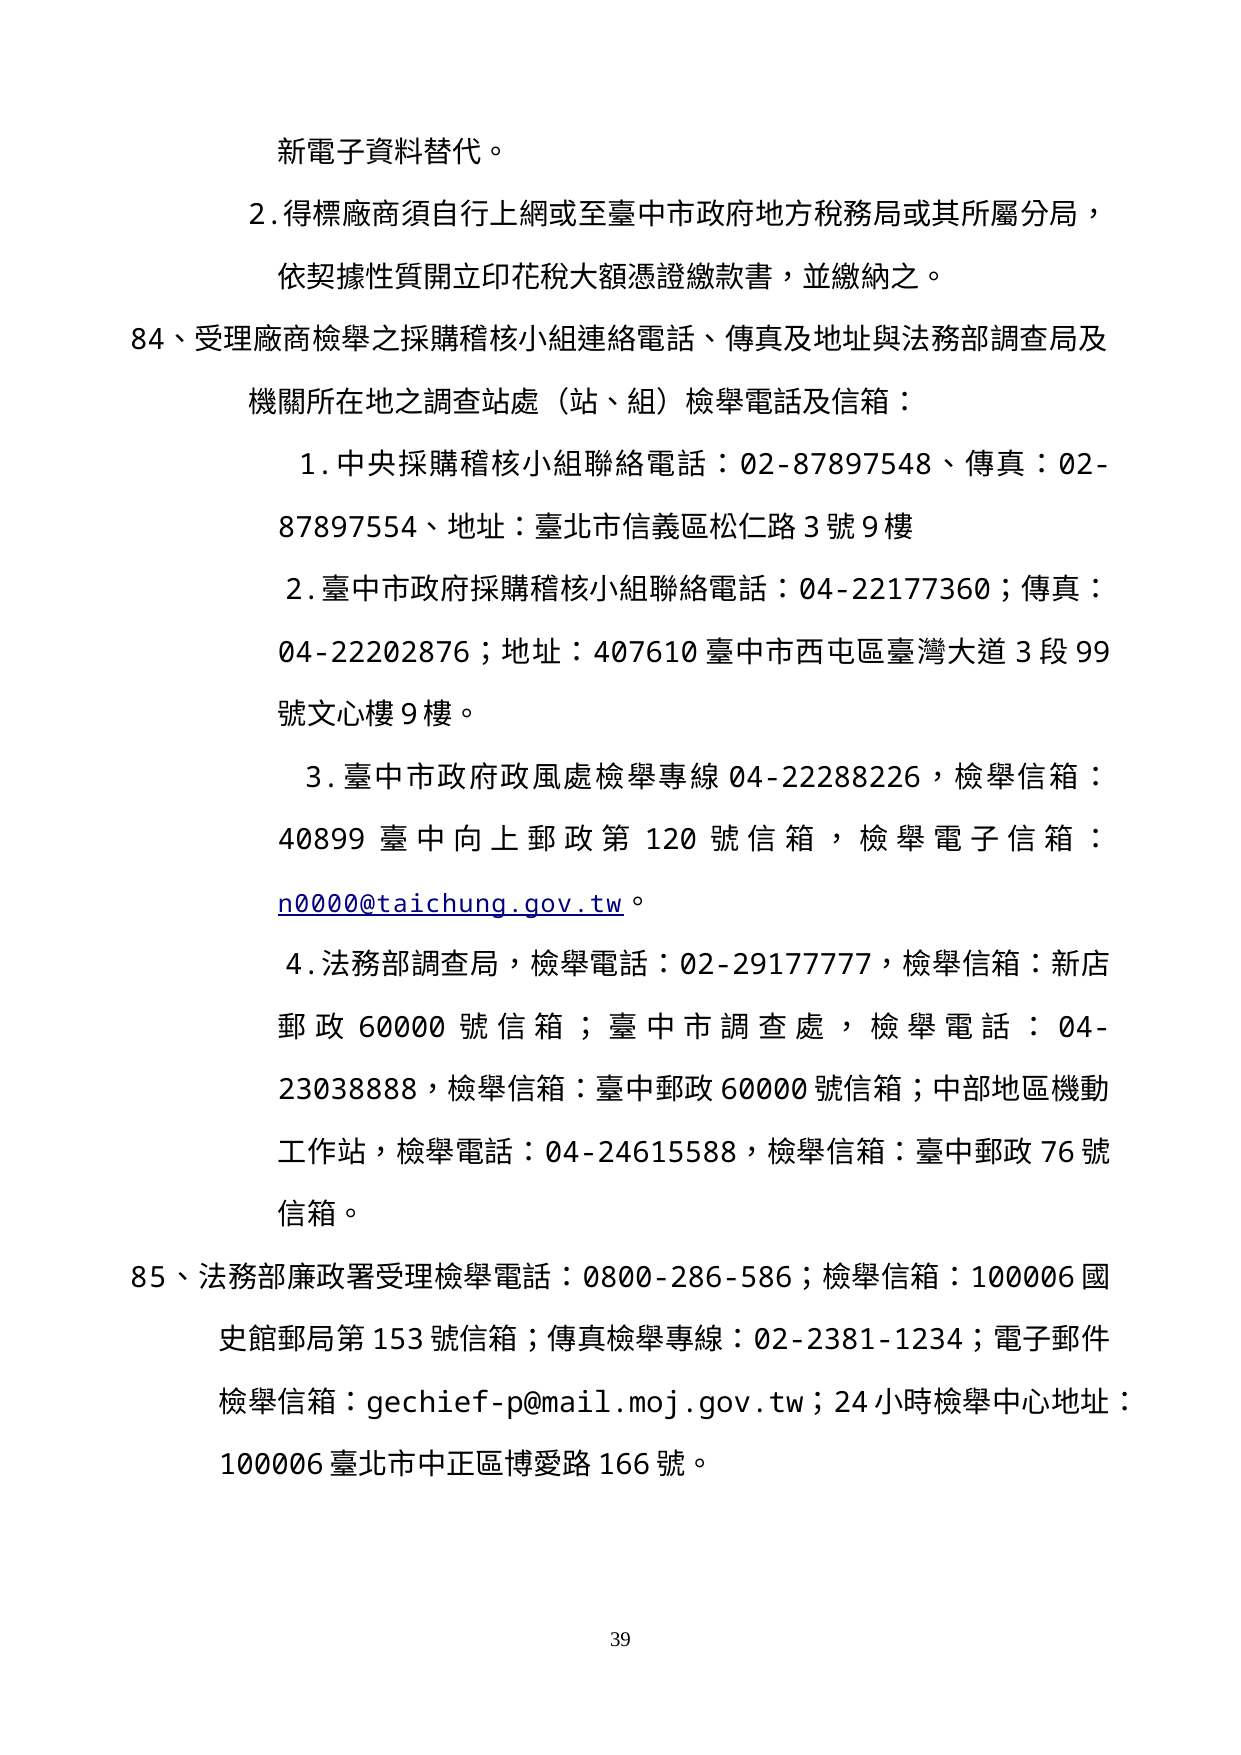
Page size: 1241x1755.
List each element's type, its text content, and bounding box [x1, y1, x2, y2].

text 4.法務部調查局，檢舉電話：02-29177777，檢舉信箱：新店郵政60000號信箱；臺中市調查處，檢舉電話：04-23038888，檢舉信箱：臺中郵政60000號信箱；中部地區機動工作站，檢舉電話：04-24615588，檢舉信箱：臺中郵政76號信箱。 [86, 920, 1110, 1233]
text 1.中央採購稽核小組聯絡電話：02-87897548、傳真：02-87897554、地址：臺北市信義區松仁路3號9樓 [86, 420, 1110, 545]
text 2.臺中市政府採購稽核小組聯絡電話：04-22177360；傳真：04-22202876；地址：407610臺中市西屯區臺灣大道3段99號文心樓9樓。 [86, 545, 1110, 733]
text 1.除招標文件另有規定者外，得標廠商應於決標次日起15日內按照臺中市政府頒布之「簽約裝訂順序表」與本機關簽訂契約。上述契約書之製作裝訂得由得標廠商為之，其所需費用由得標廠商負擔。而相關資格文件，亦得以目的事業主管機關核准之最新電子資料替代。 [248, 108, 1110, 170]
text 3.臺中市政府政風處檢舉專線04-22288226，檢舉信箱：40899臺中向上郵政第120號信箱，檢舉電子信箱：n0000@taichung.gov.tw。 [86, 733, 1110, 920]
text 2.得標廠商須自行上網或至臺中市政府地方稅務局或其所屬分局，依契據性質開立印花稅大額憑證繳款書，並繳納之。 [248, 170, 1110, 295]
list 法務部廉政署受理檢舉電話：0800-286-586；檢舉信箱：100006國史館郵局第153號信箱；傳真檢舉專線：02-2381-1234；電子郵件檢舉信箱：gechief-p@mail.moj.gov.tw；24小時檢舉中心地址：100006臺北市中正區博愛路166號。 [130, 1233, 1110, 1483]
list 受理廠商檢舉之採購稽核小組連絡電話、傳真及地址與法務部調查局及機關所在地之調查站處（站、組）檢舉電話及信箱： [130, 295, 1110, 420]
